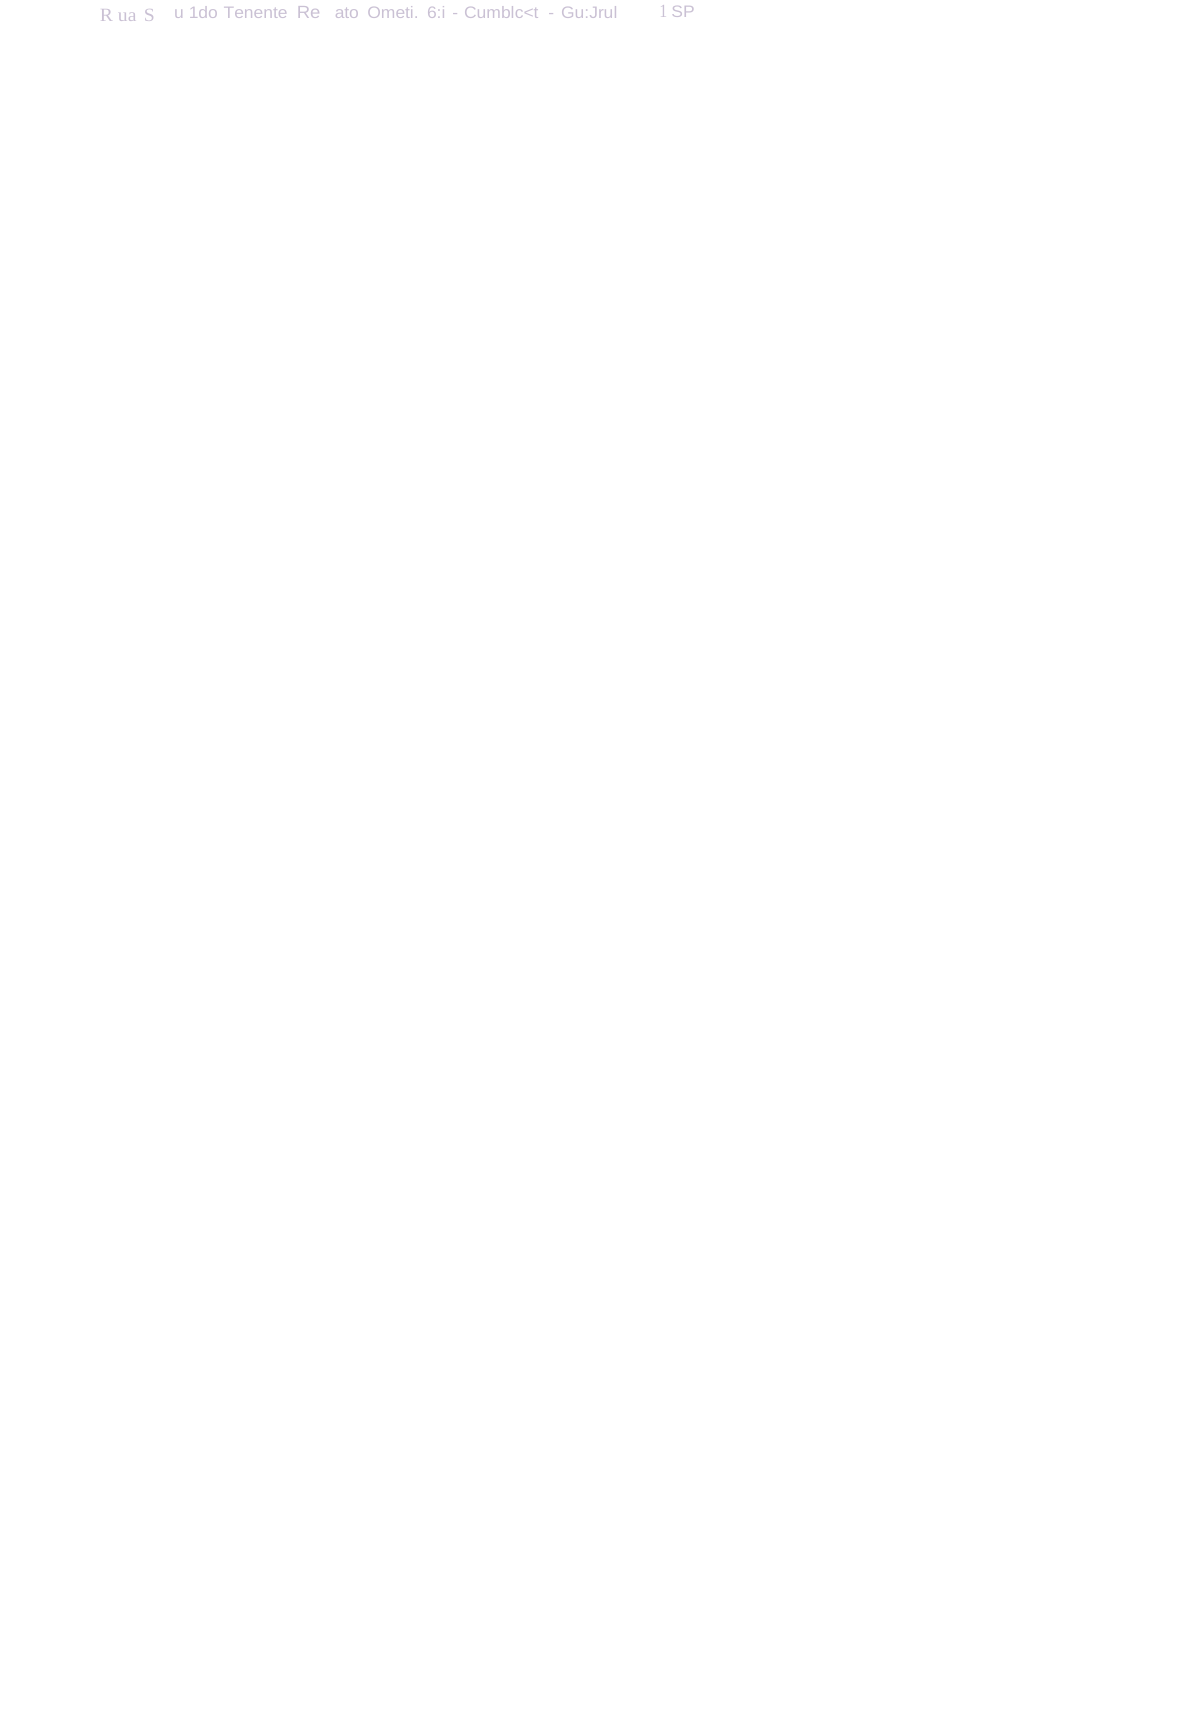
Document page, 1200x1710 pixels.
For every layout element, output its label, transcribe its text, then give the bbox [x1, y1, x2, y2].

text R ua S u 1do Tenente Re ato Ometi. 6:i - Cumblc<t - Gu:Jrul 1 SP [99, 0, 1200, 25]
